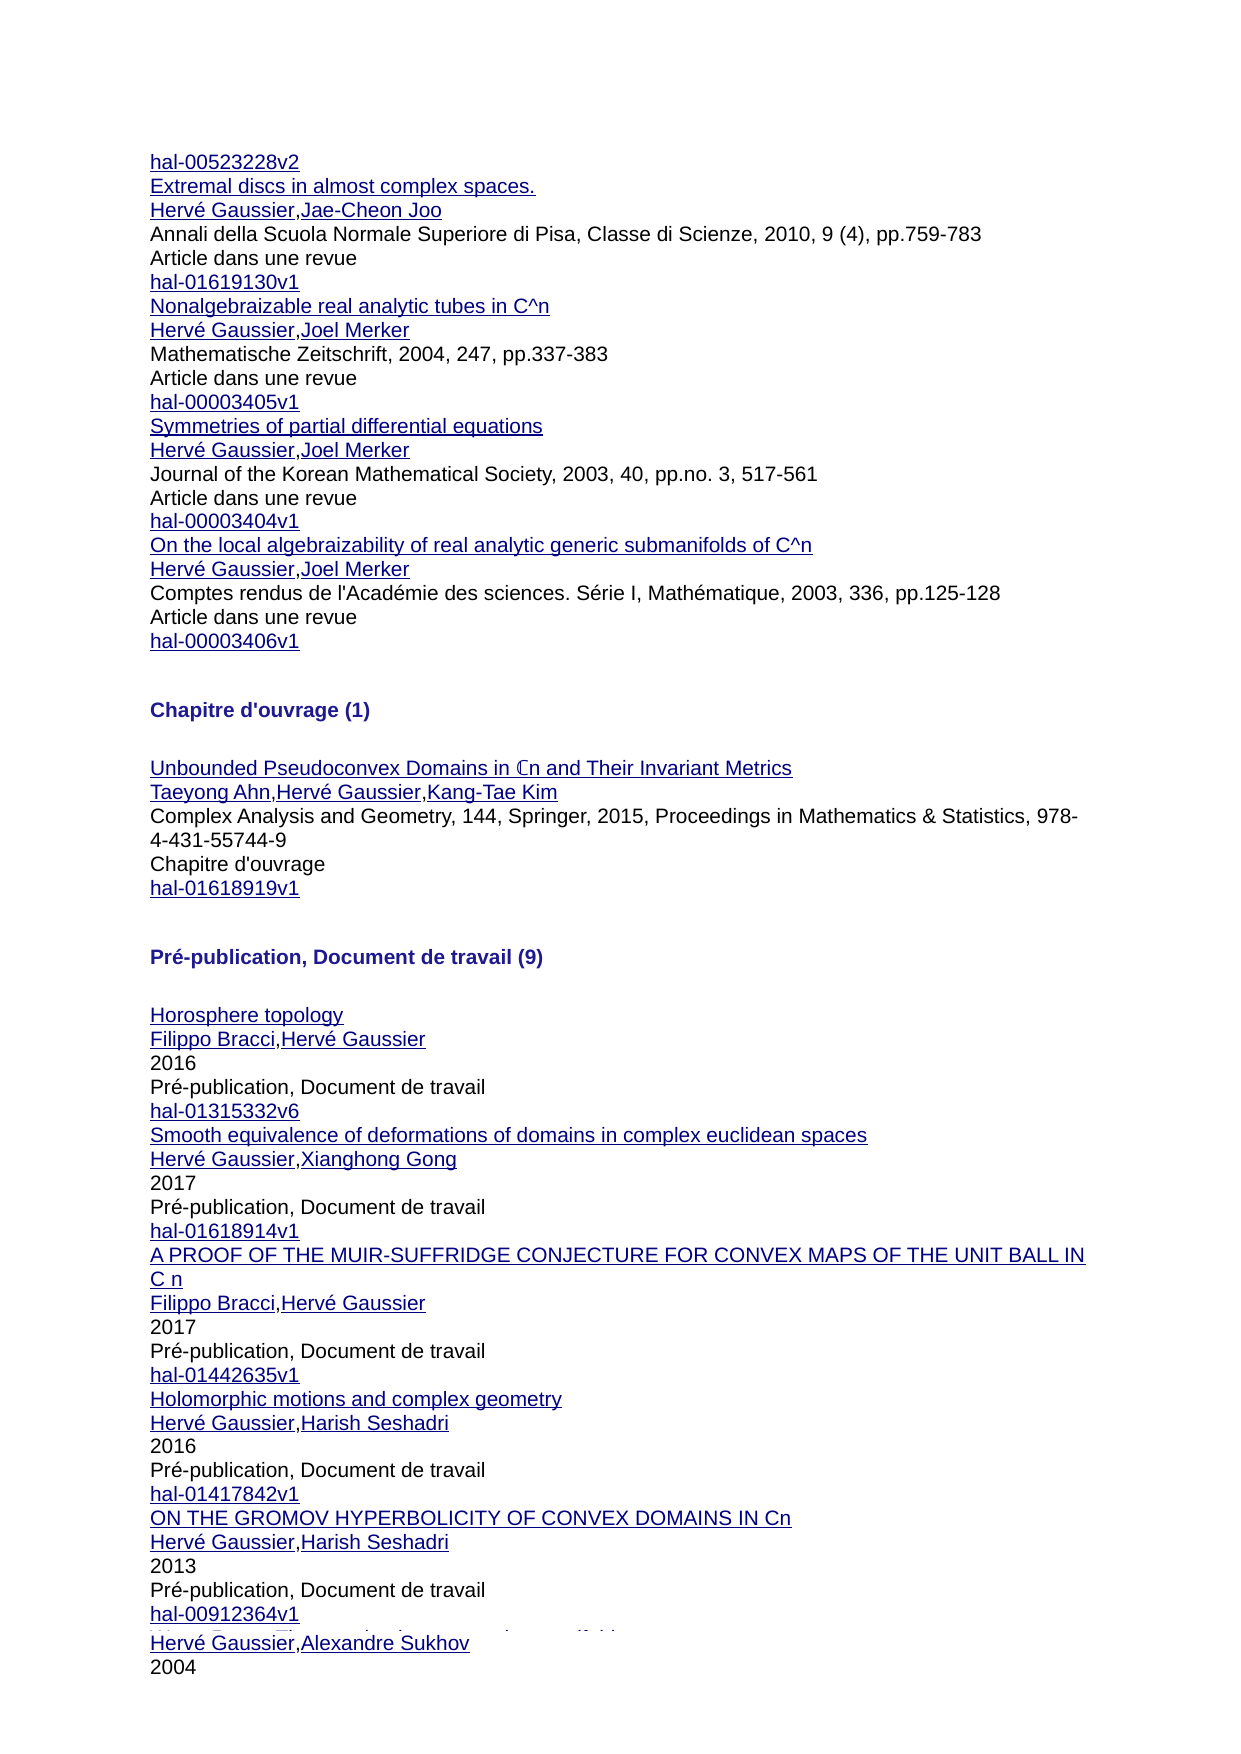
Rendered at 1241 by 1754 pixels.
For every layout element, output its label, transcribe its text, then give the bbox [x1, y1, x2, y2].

table_cell Nonalgebraizable real analytic tubes in C^n Hervé Gaussier,Joel Merker Mathematische Zeitschrift, 2004, 247, pp.337-383 Article dans une revue hal-00003405v1 [150, 294, 1090, 413]
table_cell On the local algebraizability of real analytic generic submanifolds of C^n Hervé Gaussier,Joel Merker Comptes rendus de l'Académie des sciences. Série I, Mathématique, 2003, 336, pp.125-128 Article dans une revue hal-00003406v1 [150, 533, 1090, 653]
table_cell Wong-Rosay Theorem in almost complex manifolds Hervé Gaussier,Alexandre Sukhov 2004 [150, 1626, 1090, 1679]
table_cell Levi-flat filling of real two-spheres in symplectic manifolds (I) Hervé Gaussier,Alexandre Sukhov Annales de la Faculté des Sciences de Toulouse. Mathématiques., 2011, 20 (3), pp.515-539 Article dans une revue hal-00523228v2 [150, 150, 1090, 174]
table_cell Symmetries of partial differential equations Hervé Gaussier,Joel Merker Journal of the Korean Mathematical Society, 2003, 40, pp.no. 3, 517-561 Article dans une revue hal-00003404v1 [150, 414, 1090, 533]
table_cell Extremal discs in almost complex spaces. Hervé Gaussier,Jae-Cheon Joo Annali della Scuola Normale Superiore di Pisa, Classe di Scienze, 2010, 9 (4), pp.759-783 Article dans une revue hal-01619130v1 [150, 174, 1090, 294]
table_cell A PROOF OF THE MUIR-SUFFRIDGE CONJECTURE FOR CONVEX MAPS OF THE UNIT BALL IN C n Filippo Bracci,Hervé Gaussier 2017 Pré-publication, Document de travail hal-01442635v1 [150, 1243, 1090, 1386]
table_header Horosphere topology Filippo Bracci,Hervé Gaussier 2016 Pré-publication, Document de travail hal-01315332v6 [150, 1003, 1090, 1123]
table_cell ON THE GROMOV HYPERBOLICITY OF CONVEX DOMAINS IN Cn Hervé Gaussier,Harish Seshadri 2013 Pré-publication, Document de travail hal-00912364v1 [150, 1506, 1090, 1626]
table_cell Smooth equivalence of deformations of domains in complex euclidean spaces Hervé Gaussier,Xianghong Gong 2017 Pré-publication, Document de travail hal-01618914v1 [150, 1123, 1090, 1243]
table_cell Holomorphic motions and complex geometry Hervé Gaussier,Harish Seshadri 2016 Pré-publication, Document de travail hal-01417842v1 [150, 1386, 1090, 1506]
table_header Unbounded Pseudoconvex Domains in ℂn and Their Invariant Metrics Taeyong Ahn,Hervé Gaussier,Kang-Tae Kim Complex Analysis and Geometry, 144, Springer, 2015, Proceedings in Mathematics & Statistics, 978-4-431-55744-9 Chapitre d'ouvrage hal-01618919v1 [150, 756, 1090, 900]
subtitle Chapitre d'ouvrage (1) [150, 698, 1090, 722]
subtitle Pré-publication, Document de travail (9) [150, 945, 1090, 969]
